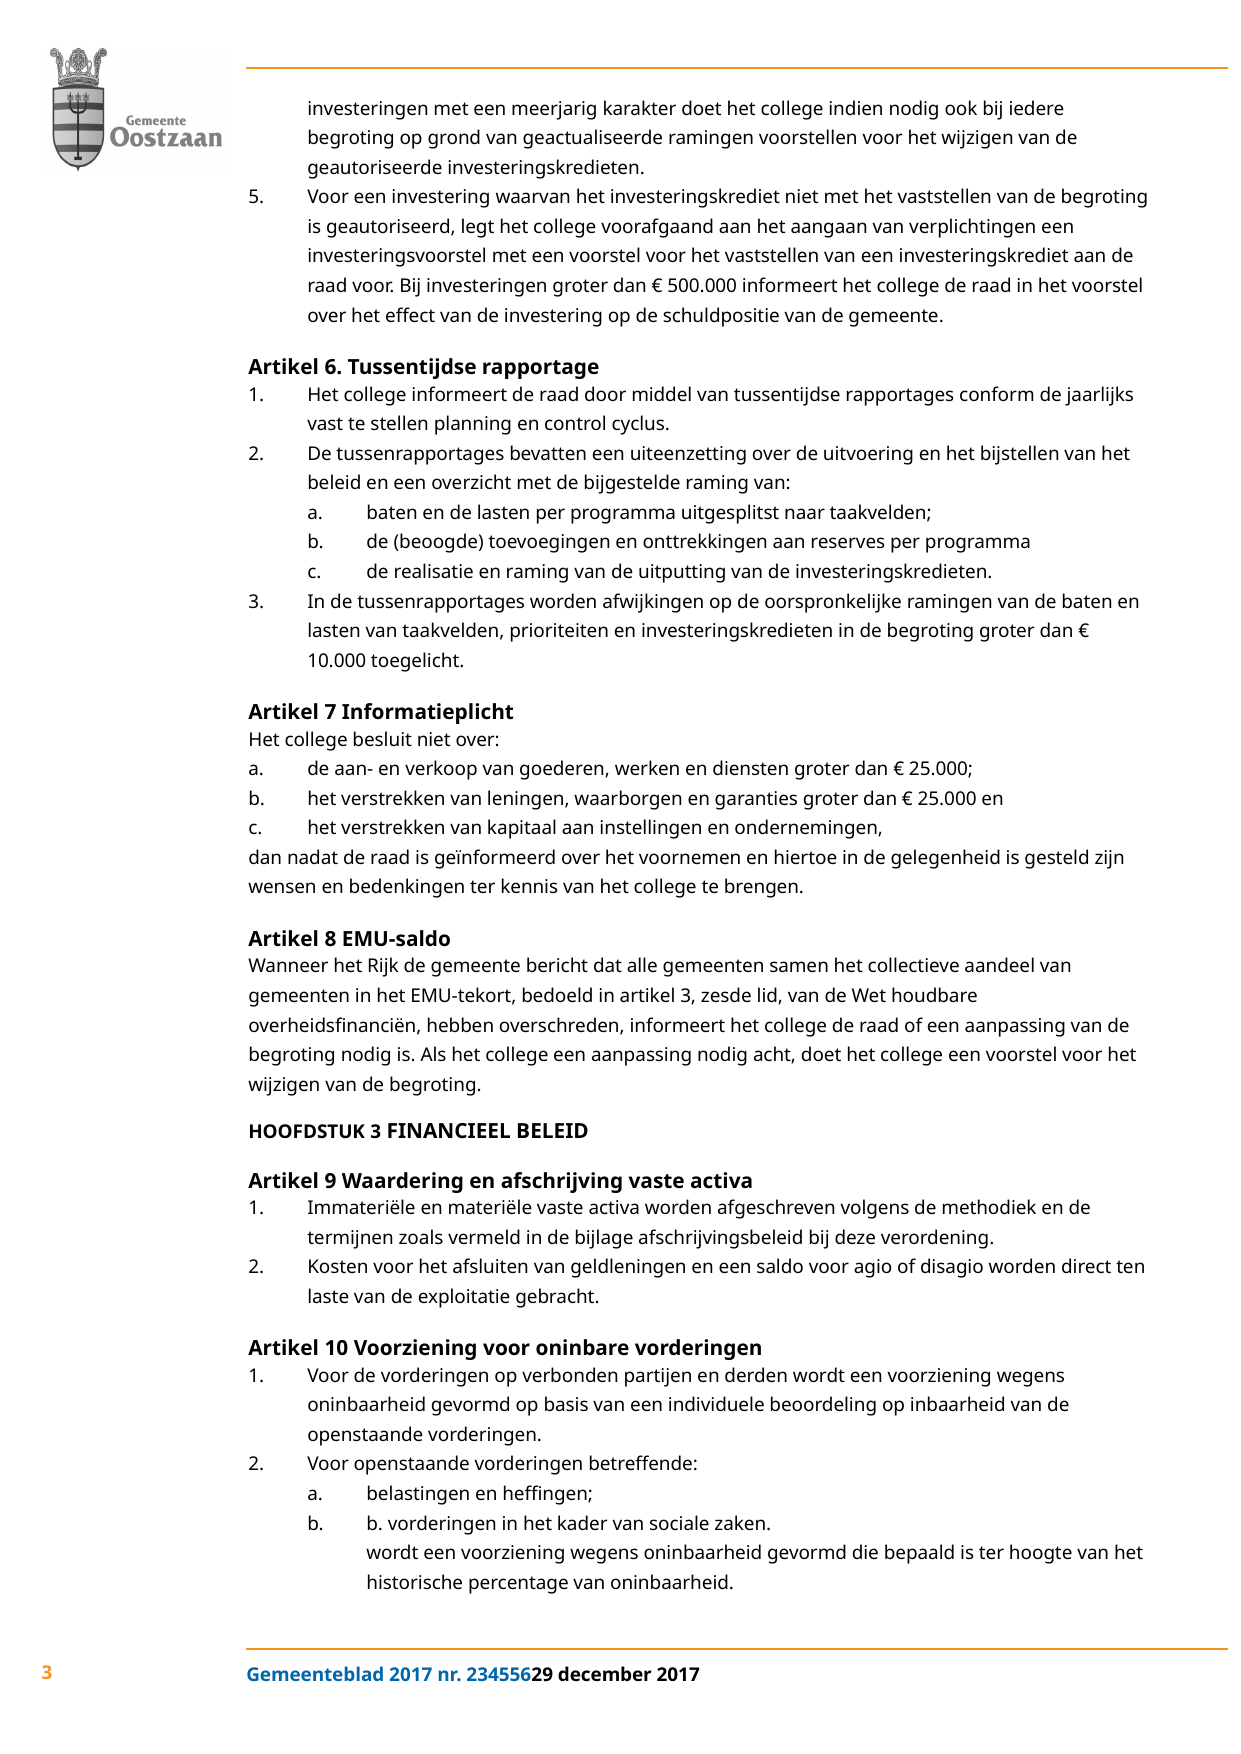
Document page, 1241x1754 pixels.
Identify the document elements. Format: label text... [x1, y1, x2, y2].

list Voor een investering waarvan het investeringskrediet niet met het vaststellen van de begroting is geautoriseerd, legt het college voorafgaand aan het aangaan van verplichtingen een investeringsvoorstel met een voorstel voor het vaststellen van een investeringskrediet aan de raad voor. Bij investeringen groter dan € 500.000 informeert het college de raad in het voorstel over het effect van de investering op de schuldpositie van de gemeente. [248, 183, 1152, 328]
text Artikel 7 Informatieplicht [248, 697, 1152, 726]
text Artikel 8 EMU-saldo [248, 924, 1152, 953]
list Voor openstaande vorderingen betreffende: [248, 1451, 1152, 1476]
list investeringen met een meerjarig karakter doet het college indien nodig ook bij iedere begroting op grond van geactualiseerde ramingen voorstellen voor het wijzigen van de geautoriseerde investeringskredieten. [248, 95, 1152, 180]
text Artikel 10 Voorziening voor oninbare vorderingen [248, 1333, 1152, 1362]
list baten en de lasten per programma uitgesplitst naar taakvelden; [307, 499, 1152, 525]
list Kosten voor het afsluiten van geldleningen en een saldo voor agio of disagio worden direct ten laste van de exploitatie gebracht. [248, 1253, 1152, 1309]
list de aan- en verkoop van goederen, werken en diensten groter dan € 25.000; [248, 755, 1152, 781]
list De tussenrapportages bevatten een uiteenzetting over de uitvoering en het bijstellen van het beleid en een overzicht met de bijgestelde raming van: [248, 440, 1152, 495]
text HOOFDSTUK 3 FINANCIEEL BELEID [248, 1117, 1152, 1145]
list Het college informeert de raad door middel van tussentijdse rapportages conform de jaarlijks vast te stellen planning en control cyclus. [248, 381, 1152, 436]
list de (beoogde) toevoegingen en onttrekkingen aan reserves per programma [307, 529, 1152, 554]
list het verstrekken van kapitaal aan instellingen en ondernemingen, [248, 814, 1152, 840]
text Artikel 9 Waardering en afschrijving vaste activa [248, 1166, 1152, 1194]
list het verstrekken van leningen, waarborgen en garanties groter dan € 25.000 en [248, 785, 1152, 811]
picture [41, 47, 231, 172]
list b. vorderingen in het kader van sociale zaken. [307, 1510, 1152, 1536]
list belastingen en heffingen; [307, 1480, 1152, 1506]
text Wanneer het Rijk de gemeente bericht dat alle gemeenten samen het collectieve aandeel van gemeenten in het EMU-tekort, bedoeld in artikel 3, zesde lid, van de Wet houdbare overheidsfinanciën, hebben overschreden, informeert het college de raad of een aanpassing van de begroting nodig is. Als het college een aanpassing nodig acht, doet het college een voorstel voor het wijzigen van de begroting. [248, 953, 1152, 1097]
list In de tussenrapportages worden afwijkingen op de oorspronkelijke ramingen van de baten en lasten van taakvelden, prioriteiten en investeringskredieten in de begroting groter dan € 10.000 toegelicht. [248, 588, 1152, 673]
text dan nadat de raad is geïnformeerd over het voornemen en hiertoe in de gelegenheid is gesteld zijn wensen en bedenkingen ter kennis van het college te brengen. [248, 844, 1152, 899]
list de realisatie en raming van de uitputting van de investeringskredieten. [307, 558, 1152, 584]
list wordt een voorziening wegens oninbaarheid gevormd die bepaald is ter hoogte van het historische percentage van oninbaarheid. [307, 1539, 1152, 1595]
list Voor de vorderingen op verbonden partijen en derden wordt een voorziening wegens oninbaarheid gevormd op basis van een individuele beoordeling op inbaarheid van de openstaande vorderingen. [248, 1362, 1152, 1447]
text Het college besluit niet over: [248, 726, 1152, 752]
list Immateriële en materiële vaste activa worden afgeschreven volgens de methodiek en de termijnen zoals vermeld in de bijlage afschrijvingsbeleid bij deze verordening. [248, 1194, 1152, 1249]
text Artikel 6. Tussentijdse rapportage [248, 352, 1152, 381]
